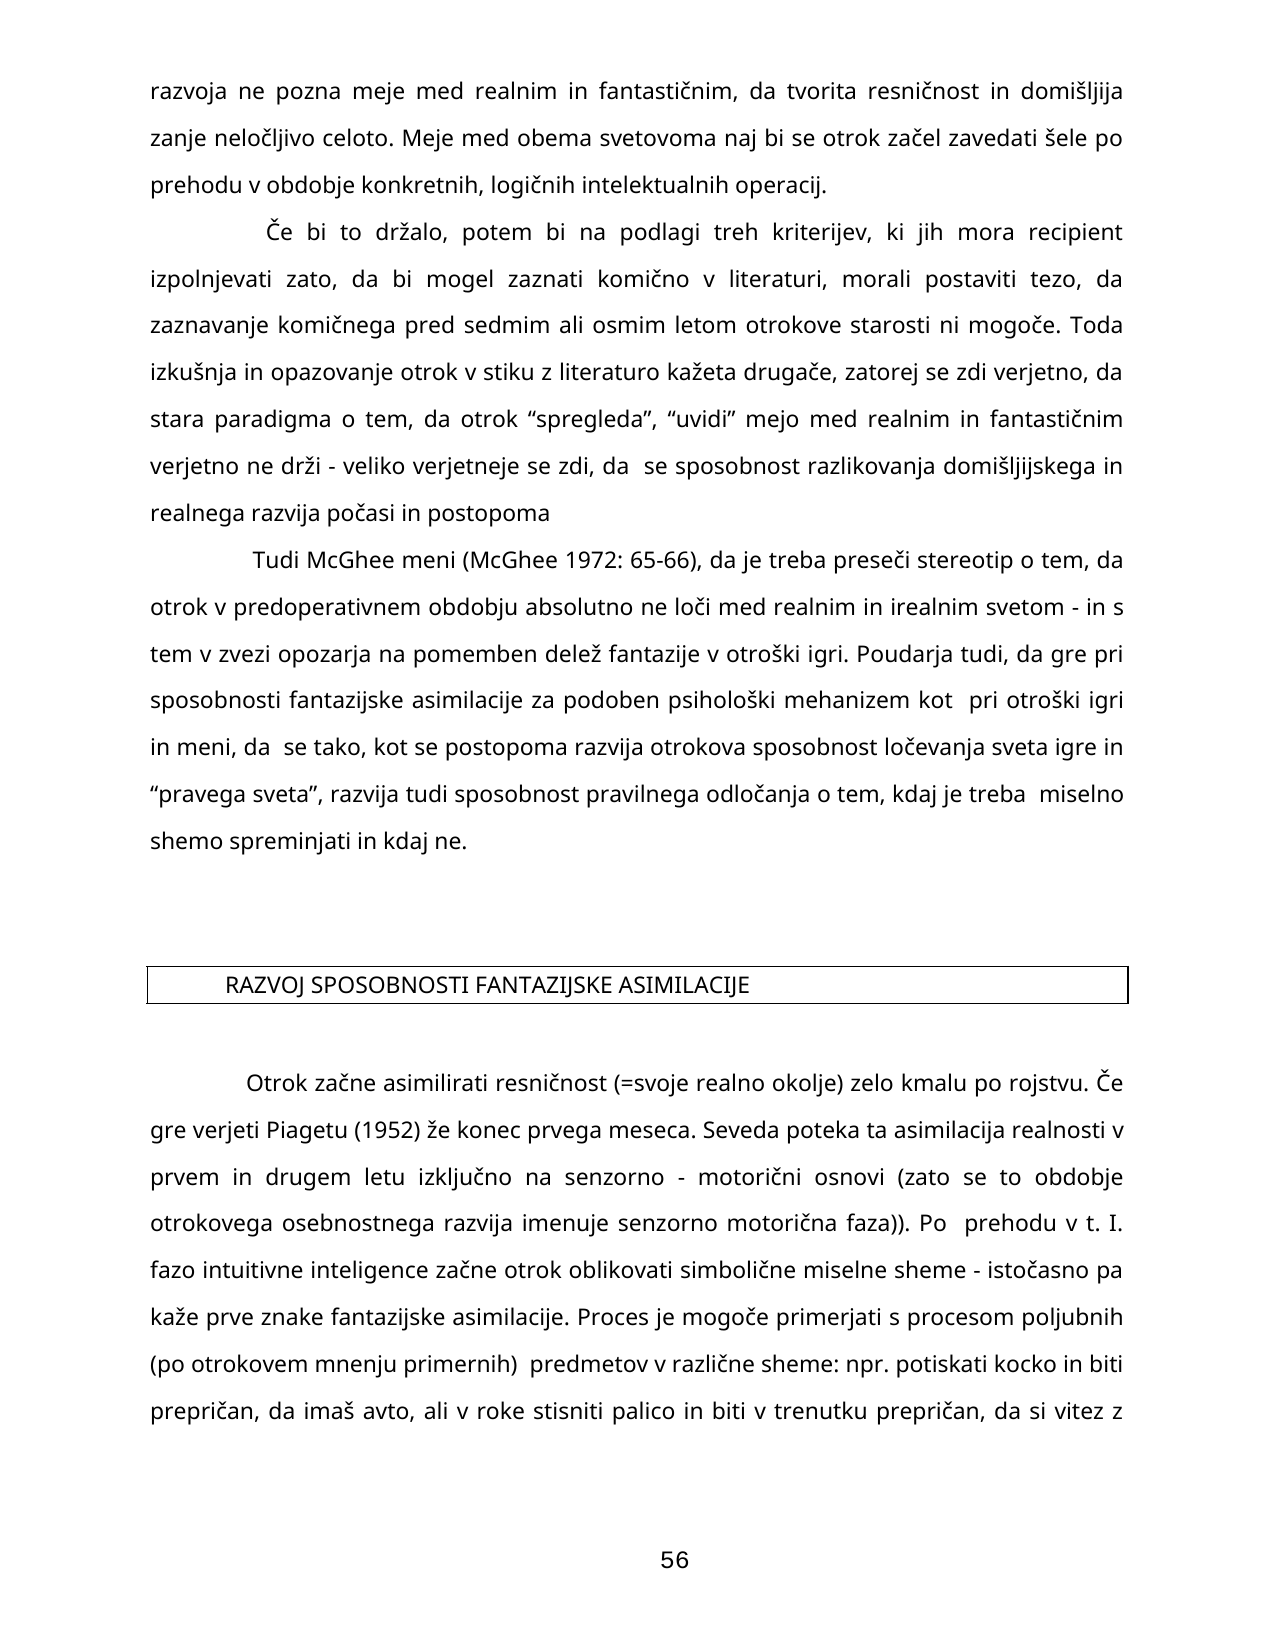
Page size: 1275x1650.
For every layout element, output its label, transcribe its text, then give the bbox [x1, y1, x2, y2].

text Otrok začne asimilirati resničnost (=svoje realno okolje) zelo kmalu po rojstvu. Če gre verjeti Piagetu (1952) že konec prvega meseca. Seveda poteka ta asimilacija realnosti v prvem in drugem letu izključno na senzorno - motorični osnovi (zato se to obdobje otrokovega osebnostnega razvija imenuje senzorno motorična faza)). Po prehodu v t. I. fazo intuitivne inteligence začne otrok oblikovati simbolične miselne sheme - istočasno pa kaže prve znake fantazijske asimilacije. Proces je mogoče primerjati s procesom poljubnih (po otrokovem mnenju primernih) predmetov v različne sheme: npr. potiskati kocko in biti prepričan, da imaš avto, ali v roke stisniti palico in biti v trenutku prepričan, da si vitez z [150, 1067, 1125, 1426]
text Če bi to držalo, potem bi na podlagi treh kriterijev, ki jih mora recipient izpolnjevati zato, da bi mogel zaznati komično v literaturi, morali postaviti tezo, da zaznavanje komičnega pred sedmim ali osmim letom otrokove starosti ni mogoče. Toda izkušnja in opazovanje otrok v stiku z literaturo kažeta drugače, zatorej se zdi verjetno, da stara paradigma o tem, da otrok “spregleda”, “uvidi” mejo med realnim in fantastičnim verjetno ne drži - veliko verjetneje se zdi, da se sposobnost razlikovanja domišljijskega in realnega razvija počasi in postopoma [150, 216, 1125, 528]
text razvoja ne pozna meje med realnim in fantastičnim, da tvorita resničnost in domišljija zanje neločljivo celoto. Meje med obema svetovoma naj bi se otrok začel zavedati šele po prehodu v obdobje konkretnih, logičnih intelektualnih operacij. [150, 75, 1125, 200]
text RAZVOJ SPOSOBNOSTI FANTAZIJSKE ASIMILACIJE [148, 967, 1127, 1003]
text Tudi McGhee meni (McGhee 1972: 65-66), da je treba preseči stereotip o tem, da otrok v predoperativnem obdobju absolutno ne loči med realnim in irealnim svetom - in s tem v zvezi opozarja na pomemben delež fantazije v otroški igri. Poudarja tudi, da gre pri sposobnosti fantazijske asimilacije za podoben psihološki mehanizem kot pri otroški igri in meni, da se tako, kot se postopoma razvija otrokova sposobnost ločevanja sveta igre in “pravega sveta”, razvija tudi sposobnost pravilnega odločanja o tem, kdaj je treba miselno shemo spreminjati in kdaj ne. [150, 544, 1125, 856]
